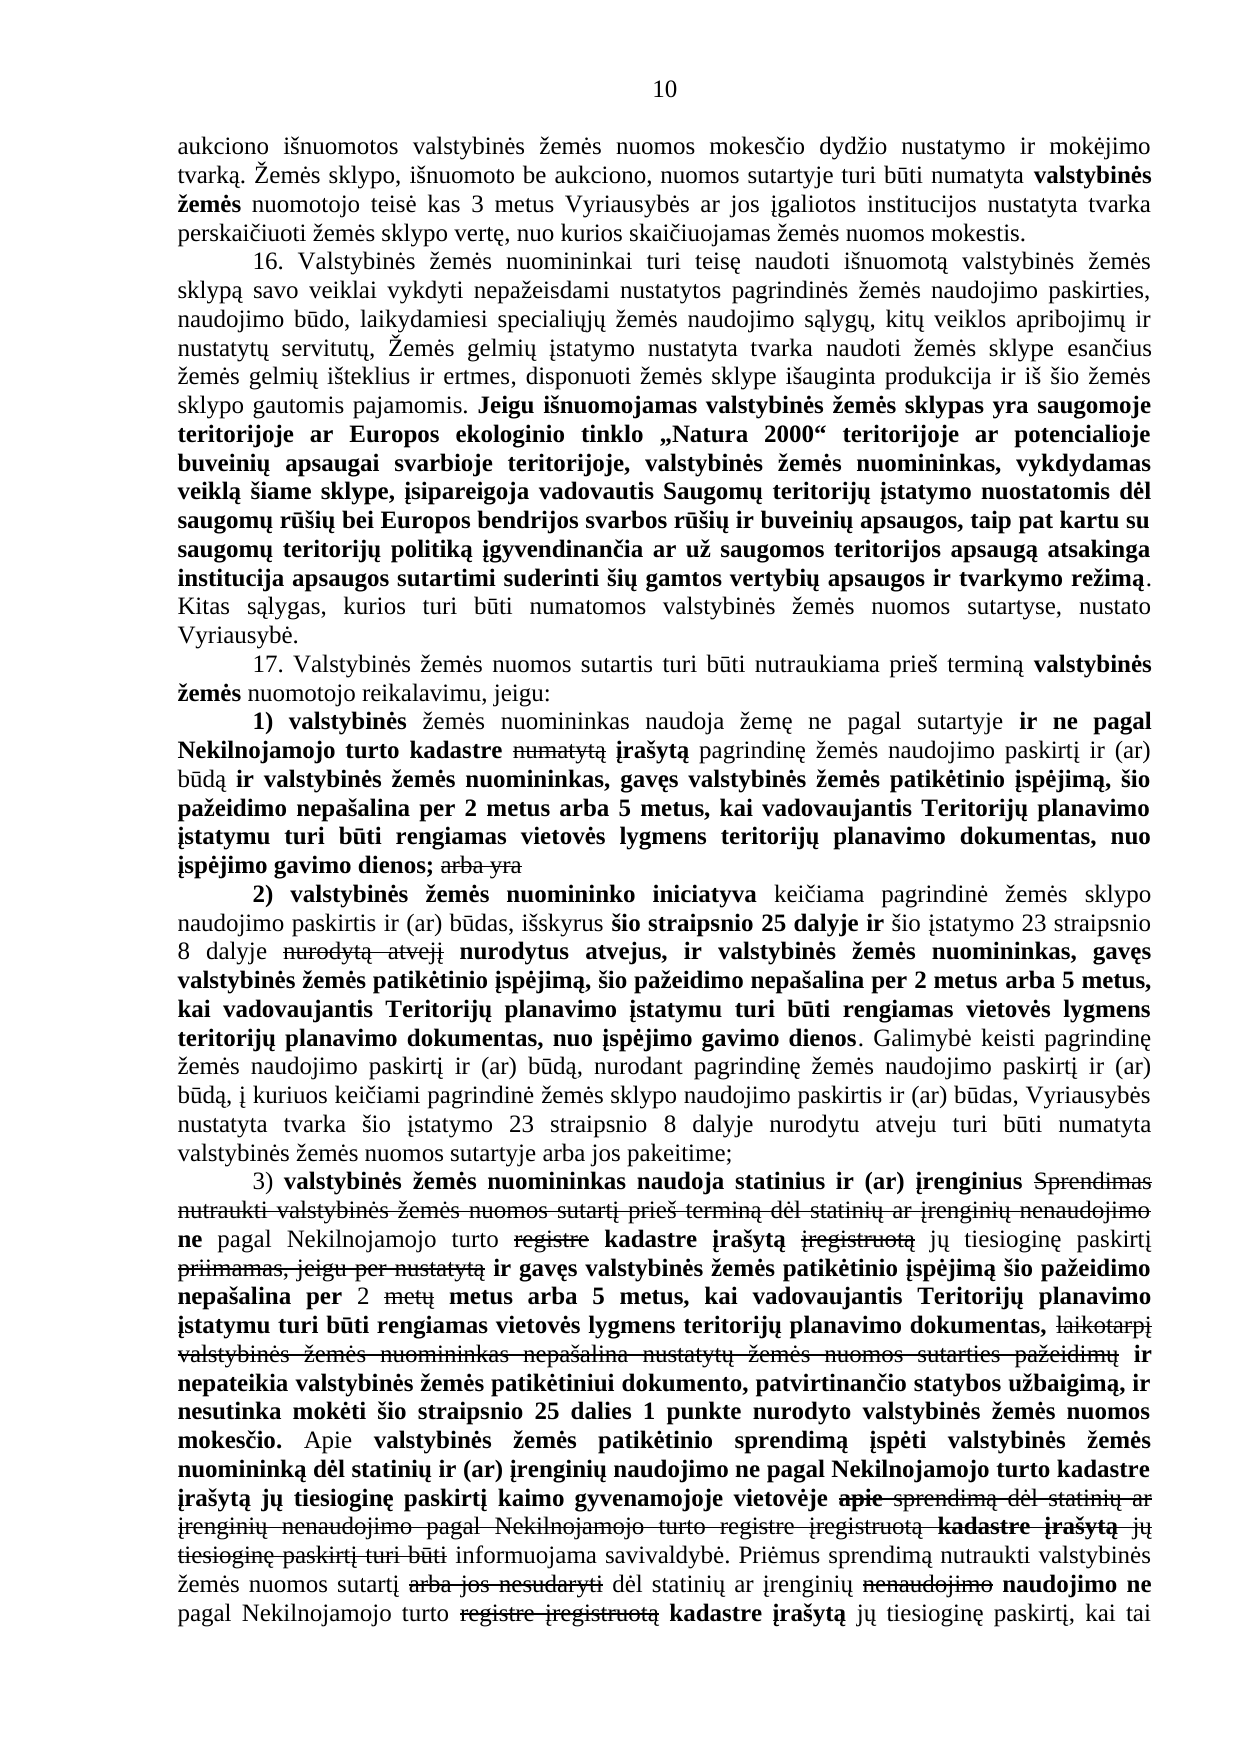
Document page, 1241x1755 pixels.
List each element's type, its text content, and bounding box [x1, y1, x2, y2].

text 1) valstybinės žemės nuomininkas naudoja žemę ne pagal sutartyje ir ne pagal Nekilnojamojo turto kadastre numatytą įrašytą pagrindinę žemės naudojimo paskirtį ir (ar) būdą ir valstybinės žemės nuomininkas, gavęs valstybinės žemės patikėtinio įspėjimą, šio pažeidimo nepašalina per 2 metus arba 5 metus, kai vadovaujantis Teritorijų planavimo įstatymu turi būti rengiamas vietovės lygmens teritorijų planavimo dokumentas, nuo įspėjimo gavimo dienos; arba yra [177, 706, 1152, 879]
text 2) valstybinės žemės nuomininko iniciatyva keičiama pagrindinė žemės sklypo naudojimo paskirtis ir (ar) būdas, išskyrus šio straipsnio 25 dalyje ir šio įstatymo 23 straipsnio 8 dalyje nurodytą atvejį nurodytus atvejus, ir valstybinės žemės nuomininkas, gavęs valstybinės žemės patikėtinio įspėjimą, šio pažeidimo nepašalina per 2 metus arba 5 metus, kai vadovaujantis Teritorijų planavimo įstatymu turi būti rengiamas vietovės lygmens teritorijų planavimo dokumentas, nuo įspėjimo gavimo dienos. Galimybė keisti pagrindinę žemės naudojimo paskirtį ir (ar) būdą, nurodant pagrindinę žemės naudojimo paskirtį ir (ar) būdą, į kuriuos keičiami pagrindinė žemės sklypo naudojimo paskirtis ir (ar) būdas, Vyriausybės nustatyta tvarka šio įstatymo 23 straipsnio 8 dalyje nurodytu atveju turi būti numatyta valstybinės žemės nuomos sutartyje arba jos pakeitime; [177, 879, 1152, 1166]
text aukciono išnuomotos valstybinės žemės nuomos mokesčio dydžio nustatymo ir mokėjimo tvarką. Žemės sklypo, išnuomoto be aukciono, nuomos sutartyje turi būti numatyta valstybinės žemės nuomotojo teisė kas 3 metus Vyriausybės ar jos įgaliotos institucijos nustatyta tvarka perskaičiuoti žemės sklypo vertę, nuo kurios skaičiuojamas žemės nuomos mokestis. [177, 131, 1152, 246]
text 3) valstybinės žemės nuomininkas naudoja statinius ir (ar) įrenginius Sprendimas nutraukti valstybinės žemės nuomos sutartį prieš terminą dėl statinių ar įrenginių nenaudojimo ne pagal Nekilnojamojo turto registre kadastre įrašytą įregistruotą jų tiesioginę paskirtį priimamas, jeigu per nustatytą ir gavęs valstybinės žemės patikėtinio įspėjimą šio pažeidimo nepašalina per 2 metų metus arba 5 metus, kai vadovaujantis Teritorijų planavimo įstatymu turi būti rengiamas vietovės lygmens teritorijų planavimo dokumentas, laikotarpį valstybinės žemės nuomininkas nepašalina nustatytų žemės nuomos sutarties pažeidimų ir nepateikia valstybinės žemės patikėtiniui dokumento, patvirtinančio statybos užbaigimą, ir nesutinka mokėti šio straipsnio 25 dalies 1 punkte nurodyto valstybinės žemės nuomos mokesčio. Apie valstybinės žemės patikėtinio sprendimą įspėti valstybinės žemės nuomininką dėl statinių ir (ar) įrenginių naudojimo ne pagal Nekilnojamojo turto kadastre įrašytą jų tiesioginę paskirtį kaimo gyvenamojoje vietovėje apie sprendimą dėl statinių ar įrenginių nenaudojimo pagal Nekilnojamojo turto registre įregistruotą kadastre įrašytą jų tiesioginę paskirtį turi būti informuojama savivaldybė. Priėmus sprendimą nutraukti valstybinės žemės nuomos sutartį arba jos nesudaryti dėl statinių ar įrenginių nenaudojimo naudojimo ne pagal Nekilnojamojo turto registre įregistruotą kadastre įrašytą jų tiesioginę paskirtį, kai tai neatitinka valstybinės žemės nuomos sutarties sudarymo sąlygų, Vyriausybės įgaliotos institucijos nustatyta tvarka valstybė išperka teisėtai pastatytus statinius ir įrenginius, atlygindama jų rinkos vertę, apskaičiuotą taikant Lietuvos Respublikos turto ir verslo vertinimo pagrindų įstatyme nustatytą individualų turto vertinimą, atsižvelgiant į esamą statinių ir įrenginių būklę, buvusią įspėjimo dėl valstybinės žemės nuomos sutarties nutraukimo metu; [177, 1528, 1152, 1626]
text 3) valstybinės žemės nuomininkas naudoja statinius ir (ar) įrenginius Sprendimas nutraukti valstybinės žemės nuomos sutartį prieš terminą dėl statinių ar įrenginių nenaudojimo ne pagal Nekilnojamojo turto registre kadastre įrašytą įregistruotą jų tiesioginę paskirtį priimamas, jeigu per nustatytą ir gavęs valstybinės žemės patikėtinio įspėjimą šio pažeidimo nepašalina per 2 metų metus arba 5 metus, kai vadovaujantis Teritorijų planavimo įstatymu turi būti rengiamas vietovės lygmens teritorijų planavimo dokumentas, laikotarpį valstybinės žemės nuomininkas nepašalina nustatytų žemės nuomos sutarties pažeidimų ir nepateikia valstybinės žemės patikėtiniui dokumento, patvirtinančio statybos užbaigimą, ir nesutinka mokėti šio straipsnio 25 dalies 1 punkte nurodyto valstybinės žemės nuomos mokesčio. Apie valstybinės žemės patikėtinio sprendimą įspėti valstybinės žemės nuomininką dėl statinių ir (ar) įrenginių naudojimo ne pagal Nekilnojamojo turto kadastre įrašytą jų tiesioginę paskirtį kaimo gyvenamojoje vietovėje apie sprendimą dėl statinių ar įrenginių nenaudojimo pagal Nekilnojamojo turto registre įregistruotą kadastre įrašytą jų tiesioginę paskirtį turi būti informuojama savivaldybė. Priėmus sprendimą nutraukti valstybinės žemės nuomos sutartį arba jos nesudaryti dėl statinių ar įrenginių nenaudojimo naudojimo ne pagal Nekilnojamojo turto registre įregistruotą kadastre įrašytą jų tiesioginę paskirtį, kai tai neatitinka valstybinės žemės nuomos sutarties sudarymo sąlygų, Vyriausybės įgaliotos institucijos nustatyta tvarka valstybė išperka teisėtai pastatytus statinius ir įrenginius, atlygindama jų rinkos vertę, apskaičiuotą taikant Lietuvos Respublikos turto ir verslo vertinimo pagrindų įstatyme nustatytą individualų turto vertinimą, atsižvelgiant į esamą statinių ir įrenginių būklę, buvusią įspėjimo dėl valstybinės žemės nuomos sutarties nutraukimo metu; [177, 1166, 1152, 1527]
text 16. Valstybinės žemės nuomininkai turi teisę naudoti išnuomotą valstybinės žemės sklypą savo veiklai vykdyti nepažeisdami nustatytos pagrindinės žemės naudojimo paskirties, naudojimo būdo, laikydamiesi specialiųjų žemės naudojimo sąlygų, kitų veiklos apribojimų ir nustatytų servitutų, Žemės gelmių įstatymo nustatyta tvarka naudoti žemės sklype esančius žemės gelmių išteklius ir ertmes, disponuoti žemės sklype išauginta produkcija ir iš šio žemės sklypo gautomis pajamomis. Jeigu išnuomojamas valstybinės žemės sklypas yra saugomoje teritorijoje ar Europos ekologinio tinklo „Natura 2000“ teritorijoje ar potencialioje buveinių apsaugai svarbioje teritorijoje, valstybinės žemės nuomininkas, vykdydamas veiklą šiame sklype, įsipareigoja vadovautis Saugomų teritorijų įstatymo nuostatomis dėl saugomų rūšių bei Europos bendrijos svarbos rūšių ir buveinių apsaugos, taip pat kartu su saugomų teritorijų politiką įgyvendinančia ar už saugomos teritorijos apsaugą atsakinga institucija apsaugos sutartimi suderinti šių gamtos vertybių apsaugos ir tvarkymo režimą. Kitas sąlygas, kurios turi būti numatomos valstybinės žemės nuomos sutartyse, nustato Vyriausybė. [177, 246, 1152, 649]
text 17. Valstybinės žemės nuomos sutartis turi būti nutraukiama prieš terminą valstybinės žemės nuomotojo reikalavimu, jeigu: [177, 649, 1152, 706]
